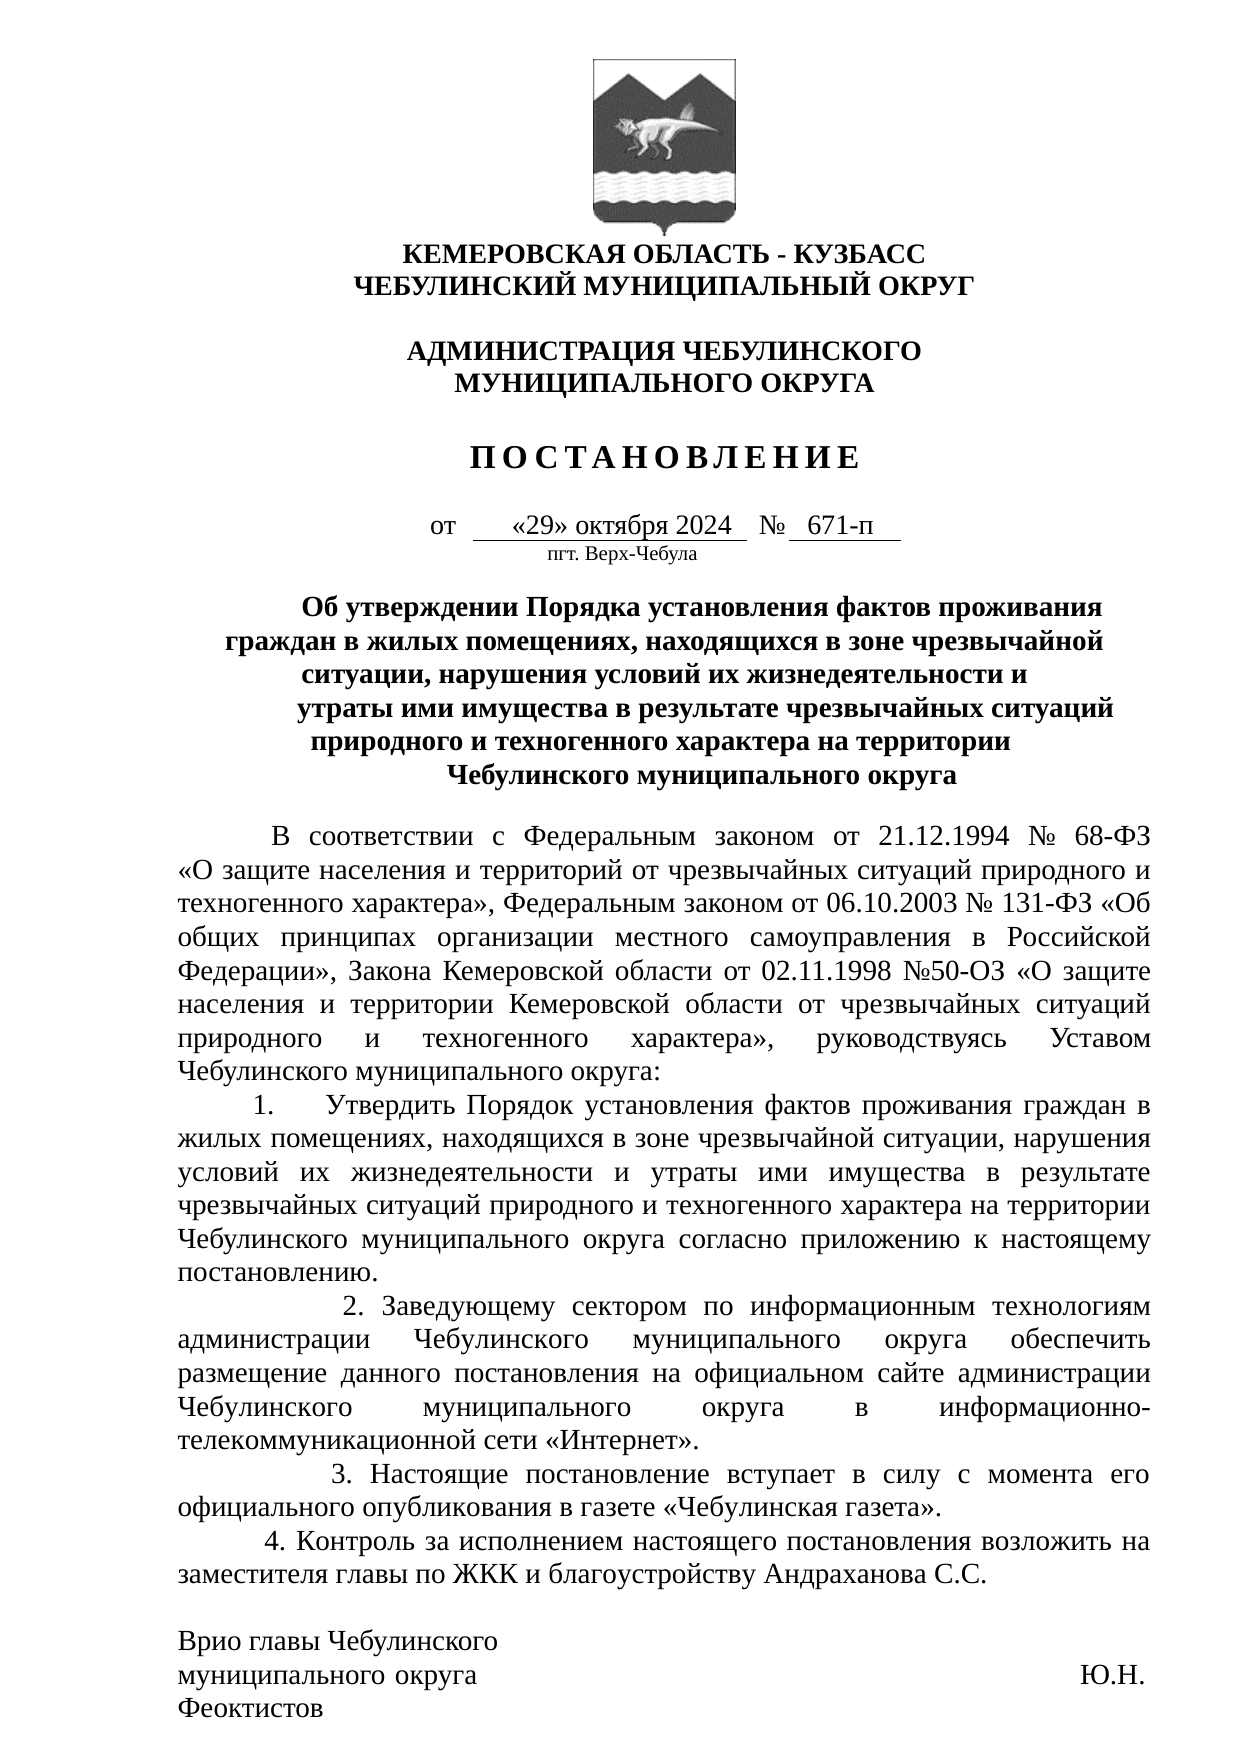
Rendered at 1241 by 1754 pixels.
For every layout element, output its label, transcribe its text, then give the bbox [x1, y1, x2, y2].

text 4. Контроль за исполнением настоящего постановления возложить на заместителя главы по ЖКК и благоустройству Андраханова С.С. [177, 1523, 1152, 1590]
text КЕМЕРОВСКАЯ ОБЛАСТЬ - КУЗБАСС [177, 237, 1152, 269]
text ПОСТАНОВЛЕНИЕ [177, 437, 1152, 475]
text Об утверждении Порядка установления фактов проживания граждан в жилых помещениях, находящихся в зоне чрезвычайной ситуации, нарушения условий их жизнедеятельности и [177, 589, 1152, 690]
subtitle ЧЕБУЛИНСКИЙ МУНИЦИПАЛЬНЫЙ ОКРУГ [177, 269, 1152, 302]
table_header от [414, 475, 472, 540]
table_header «29» октября 2024 [473, 475, 747, 540]
text Врио главы Чебулинского [177, 1623, 1152, 1657]
subtitle АДМИНИСТРАЦИЯ ЧЕБУЛИНСКОГО [177, 334, 1152, 366]
text В соответствии с Федеральным законом от 21.12.1994 № 68-ФЗ «О защите населения и территорий от чрезвычайных ситуаций природного и техногенного характера», Федеральным законом от 06.10.2003 № 131-ФЗ «Об общих принципах организации местного самоуправления в Российской Федерации», Закона Кемеровской области от 02.11.1998 №50-ОЗ «О защите населения и территории Кемеровской области от чрезвычайных ситуаций природного и техногенного характера», руководствуясь Уставом Чебулинского муниципального округа: [177, 818, 1152, 1087]
text 3. Настоящие постановление вступает в силу с момента его официального опубликования в газете «Чебулинская газета». [177, 1456, 1152, 1523]
text 2. Заведующему сектором по информационным технологиям администрации Чебулинского муниципального округа обеспечить размещение данного постановления на официальном сайте администрации Чебулинского муниципального округа в информационно-телекоммуникационной сети «Интернет». [177, 1288, 1152, 1456]
text 1. Утвердить Порядок установления фактов проживания граждан в жилых помещениях, находящихся в зоне чрезвычайной ситуации, нарушения условий их жизнедеятельности и утраты ими имущества в результате чрезвычайных ситуаций природного и техногенного характера на территории Чебулинского муниципального округа согласно приложению к настоящему постановлению. [177, 1087, 1152, 1288]
text утраты ими имущества в результате чрезвычайных ситуаций природного и техногенного характера на территории [177, 690, 1152, 757]
subtitle МУНИЦИПАЛЬНОГО ОКРУГА [177, 366, 1152, 399]
text муниципального округа Ю.Н. Феоктистов [177, 1657, 1152, 1724]
table_header № [747, 475, 789, 540]
text Чебулинского муниципального округа [177, 757, 1152, 791]
text пгт. Верх-Чебула [177, 541, 1152, 565]
table_header 671-п [789, 475, 901, 540]
